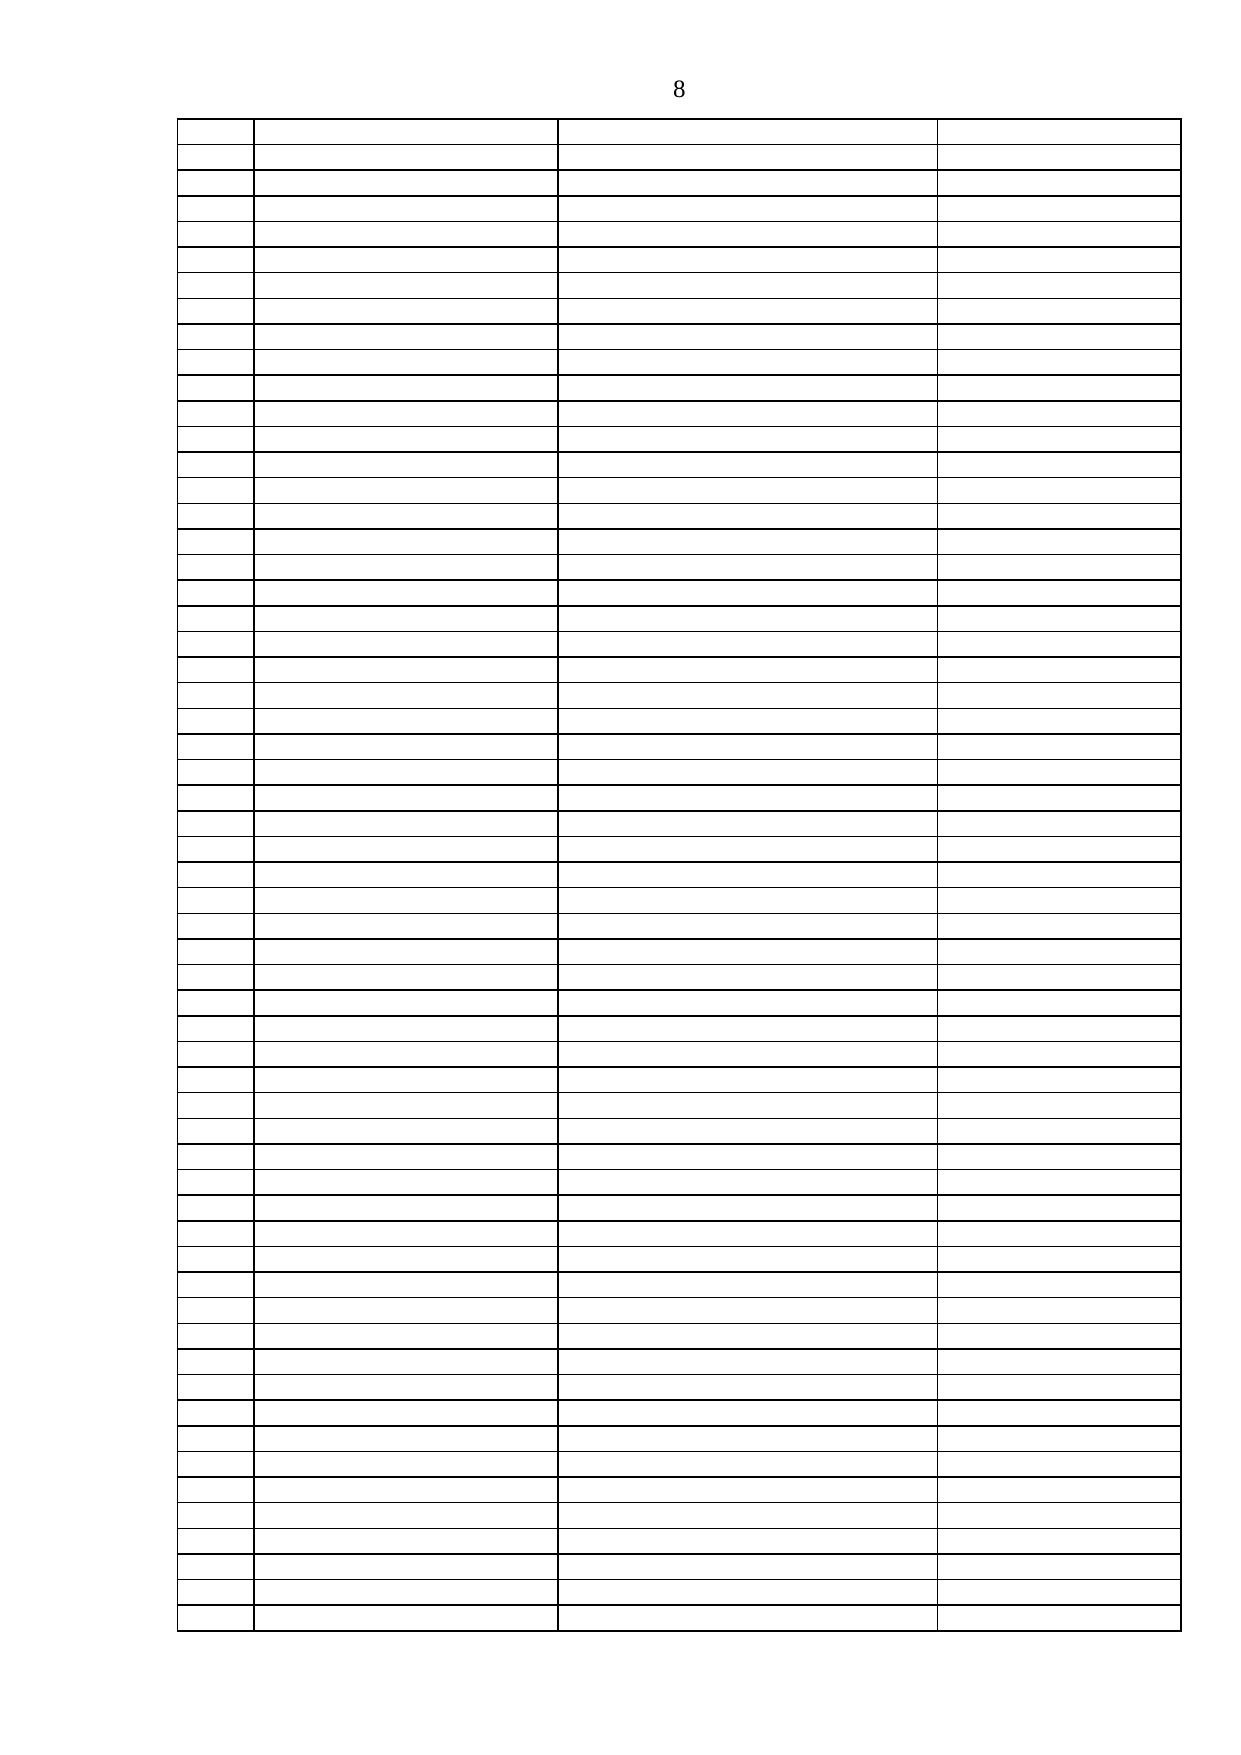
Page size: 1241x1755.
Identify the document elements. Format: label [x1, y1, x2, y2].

table_cell [933, 1247, 937, 1271]
table_cell [933, 1606, 937, 1630]
table_cell [933, 1427, 937, 1451]
table_cell [938, 402, 942, 426]
table_cell [933, 1119, 937, 1143]
table_cell [938, 248, 942, 272]
table_cell [938, 145, 942, 169]
table_cell [938, 504, 942, 528]
table_cell [933, 1503, 937, 1527]
table_cell [933, 812, 937, 836]
table_cell [933, 1298, 937, 1322]
table_cell [933, 273, 937, 297]
table_cell [938, 1606, 942, 1630]
table_cell [938, 1452, 942, 1476]
table_cell [938, 325, 942, 349]
table_cell [933, 1222, 937, 1246]
table_cell [933, 837, 937, 861]
table_cell [933, 965, 937, 989]
table_cell [938, 965, 942, 989]
table_cell [938, 940, 942, 964]
table_cell [933, 299, 937, 323]
table_cell [938, 222, 942, 246]
table_cell [933, 1017, 937, 1041]
table_cell [938, 1324, 942, 1348]
table_cell [938, 555, 942, 579]
table_cell [938, 350, 942, 374]
table_cell [938, 1145, 942, 1169]
table_cell [938, 453, 942, 477]
table_cell [933, 760, 937, 784]
table_cell [933, 197, 937, 221]
table_cell [938, 273, 942, 297]
table_cell [938, 197, 942, 221]
table_cell [933, 555, 937, 579]
table_cell [933, 453, 937, 477]
table_cell [938, 683, 942, 707]
table_cell [938, 607, 942, 631]
table_cell [933, 914, 937, 938]
table_cell [938, 376, 942, 400]
table_cell [933, 402, 937, 426]
table_cell [933, 171, 937, 195]
table_cell [933, 325, 937, 349]
table_cell [938, 632, 942, 656]
table_cell [933, 683, 937, 707]
table_cell [938, 991, 942, 1015]
table_cell [933, 888, 937, 912]
table_cell [938, 1401, 942, 1425]
table_cell [938, 1017, 942, 1041]
table_cell [938, 1555, 942, 1579]
table_cell [938, 1298, 942, 1322]
table_cell [933, 145, 937, 169]
table_cell [938, 1170, 942, 1194]
table_cell [933, 1093, 937, 1117]
table_cell [933, 1273, 937, 1297]
table_cell [933, 1580, 937, 1604]
table_cell [933, 1452, 937, 1476]
table_cell [933, 1324, 937, 1348]
table_cell [933, 1068, 937, 1092]
table_cell [938, 530, 942, 554]
table_cell [933, 991, 937, 1015]
table_cell [933, 120, 937, 144]
table_cell [933, 1478, 937, 1502]
table_cell [938, 299, 942, 323]
table_cell [938, 581, 942, 605]
table_cell [938, 1222, 942, 1246]
table_cell [933, 222, 937, 246]
table_cell [933, 658, 937, 682]
table_cell [933, 863, 937, 887]
table_cell [933, 1375, 937, 1399]
table_cell [933, 1170, 937, 1194]
table_cell [933, 1042, 937, 1066]
table_cell [938, 1273, 942, 1297]
table_cell [933, 427, 937, 451]
table_cell [938, 120, 942, 144]
table_cell [933, 940, 937, 964]
table_cell [933, 1529, 937, 1553]
table_cell [938, 1093, 942, 1117]
table_cell [933, 478, 937, 502]
table_cell [938, 1350, 942, 1374]
table_cell [933, 376, 937, 400]
table_cell [933, 1401, 937, 1425]
table_cell [938, 735, 942, 759]
table_cell [933, 581, 937, 605]
table_cell [933, 1196, 937, 1220]
table_cell [938, 1247, 942, 1271]
table_cell [933, 350, 937, 374]
table_cell [933, 607, 937, 631]
table_cell [938, 1529, 942, 1553]
table_cell [938, 1427, 942, 1451]
table_cell [938, 760, 942, 784]
table_cell [938, 1580, 942, 1604]
table_cell [933, 1555, 937, 1579]
table_cell [933, 709, 937, 733]
table_cell [938, 863, 942, 887]
table_cell [938, 1068, 942, 1092]
table_cell [933, 632, 937, 656]
table_cell [938, 171, 942, 195]
table_cell [933, 1350, 937, 1374]
table_cell [938, 1503, 942, 1527]
table_cell [938, 709, 942, 733]
table_cell [938, 1196, 942, 1220]
table_cell [938, 812, 942, 836]
table_cell [933, 530, 937, 554]
table_cell [933, 504, 937, 528]
table_cell [933, 735, 937, 759]
table_cell [938, 837, 942, 861]
table_cell [938, 427, 942, 451]
table_cell [938, 914, 942, 938]
table_cell [938, 658, 942, 682]
table_cell [933, 248, 937, 272]
table_cell [938, 478, 942, 502]
table_cell [938, 1119, 942, 1143]
table_cell [938, 888, 942, 912]
table_cell [933, 1145, 937, 1169]
table_cell [933, 786, 937, 810]
table_cell [938, 1042, 942, 1066]
table_cell [938, 1375, 942, 1399]
table_cell [938, 1478, 942, 1502]
table_cell [938, 786, 942, 810]
